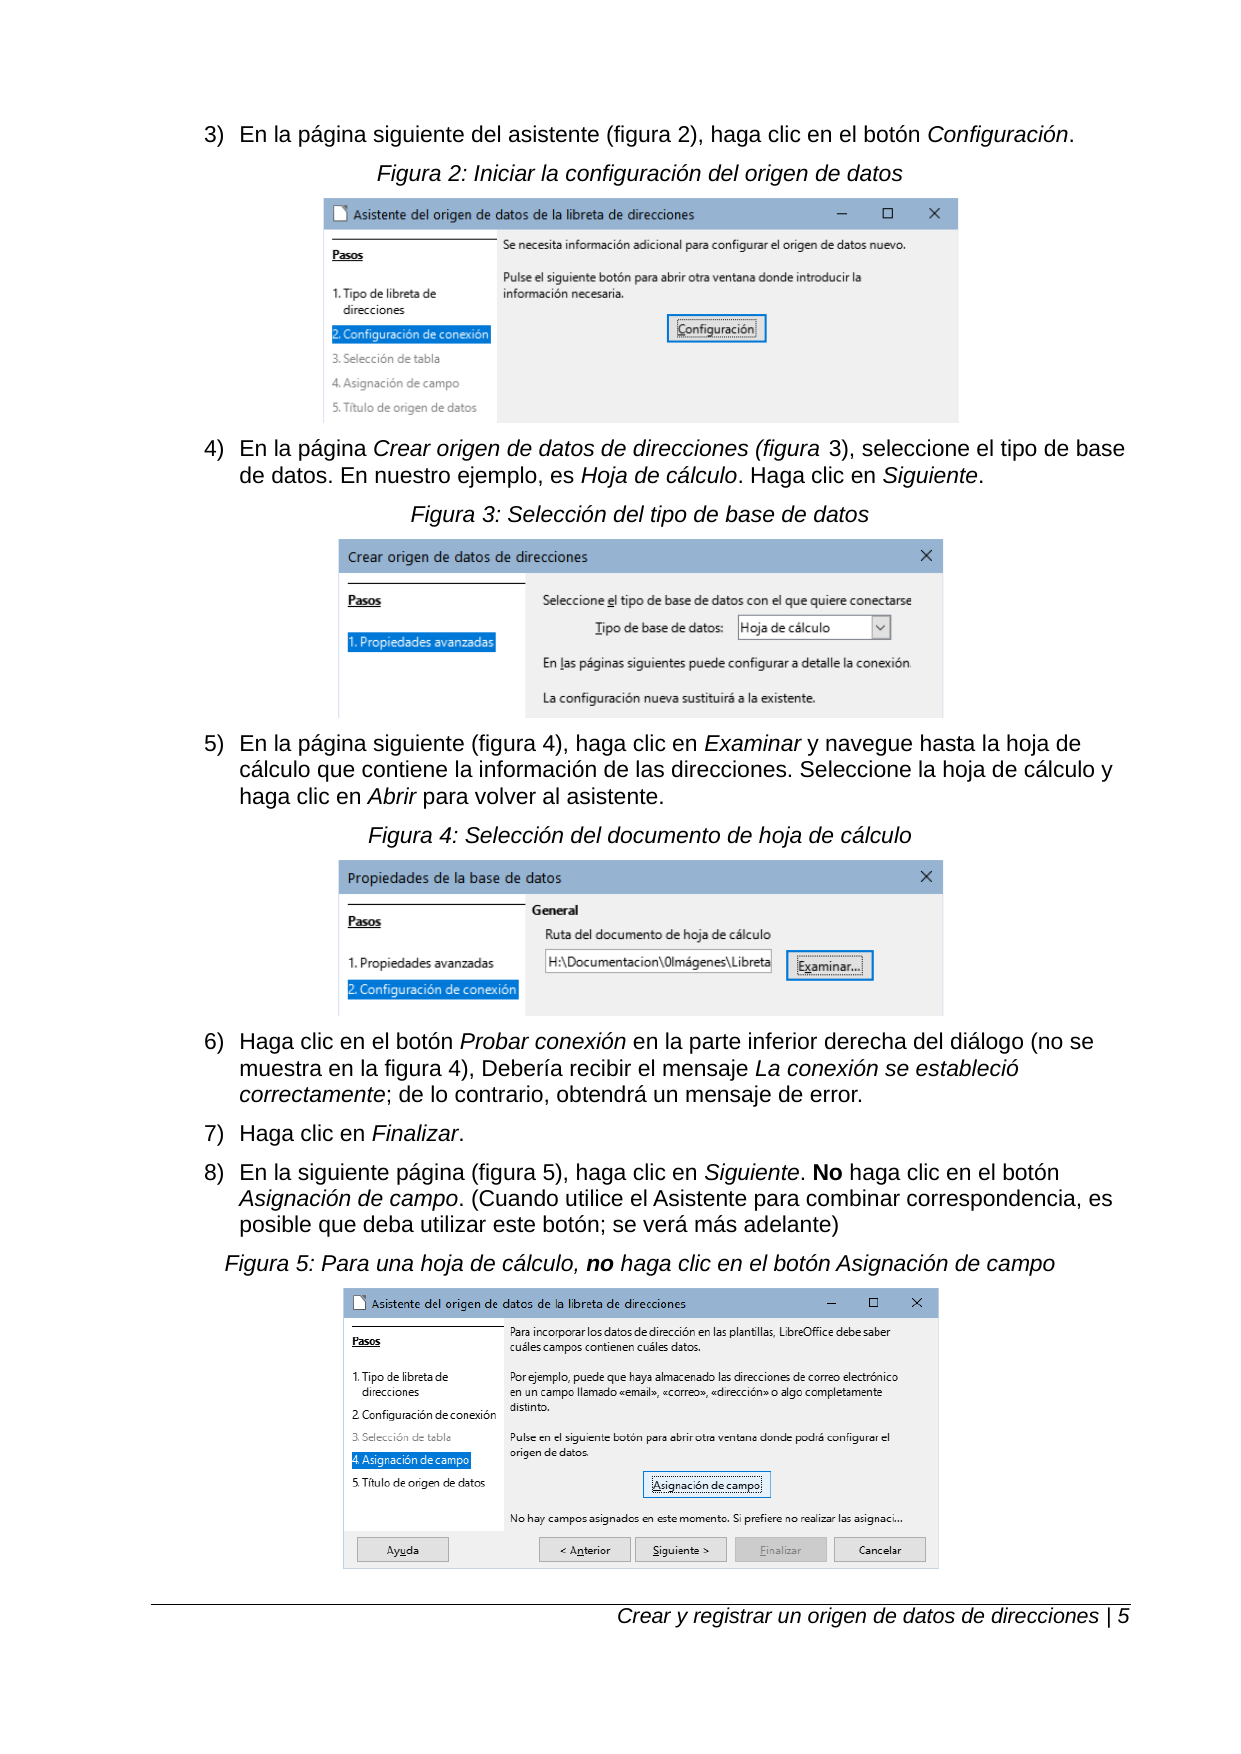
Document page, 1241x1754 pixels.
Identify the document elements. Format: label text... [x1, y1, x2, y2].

text Figura 3: Selección del tipo de base de datos [338, 501, 943, 527]
picture [338, 539, 944, 718]
text Figura 2: Iniciar la configuración del origen de datos [323, 160, 958, 186]
picture [323, 198, 959, 423]
list En la página siguiente (figura 4), haga clic en Examinar y navegue hasta la hoja de cálculo que contiene la información de las direcciones. Seleccione la hoja de cálculo y haga clic en Abrir para volver al asistente. [224, 730, 1131, 809]
text Figura 4: Selección del documento de hoja de cálculo [338, 822, 943, 848]
picture [343, 1288, 939, 1569]
list En la página siguiente del asistente (figura 2), haga clic en el botón Configuración. [224, 121, 1131, 147]
list Haga clic en Finalizar. [224, 1120, 1131, 1146]
list En la página Crear origen de datos de direcciones (figura 3), seleccione el tipo de base de datos. En nuestro ejemplo, es Hoja de cálculo. Haga clic en Siguiente. [224, 435, 1131, 488]
list Haga clic en el botón Probar conexión en la parte inferior derecha del diálogo (no se muestra en la figura 4), Debería recibir el mensaje La conexión se estableció correctamente; de lo contrario, obtendrá un mensaje de error. [224, 1028, 1131, 1107]
text Figura 5: Para una hoja de cálculo, no haga clic en el botón Asignación de campo [224, 1250, 1057, 1276]
list En la siguiente página (figura 5), haga clic en Siguiente. No haga clic en el botón Asignación de campo. (Cuando utilice el Asistente para combinar correspondencia, es posible que deba utilizar este botón; se verá más adelante) [224, 1158, 1131, 1238]
picture [338, 860, 944, 1016]
